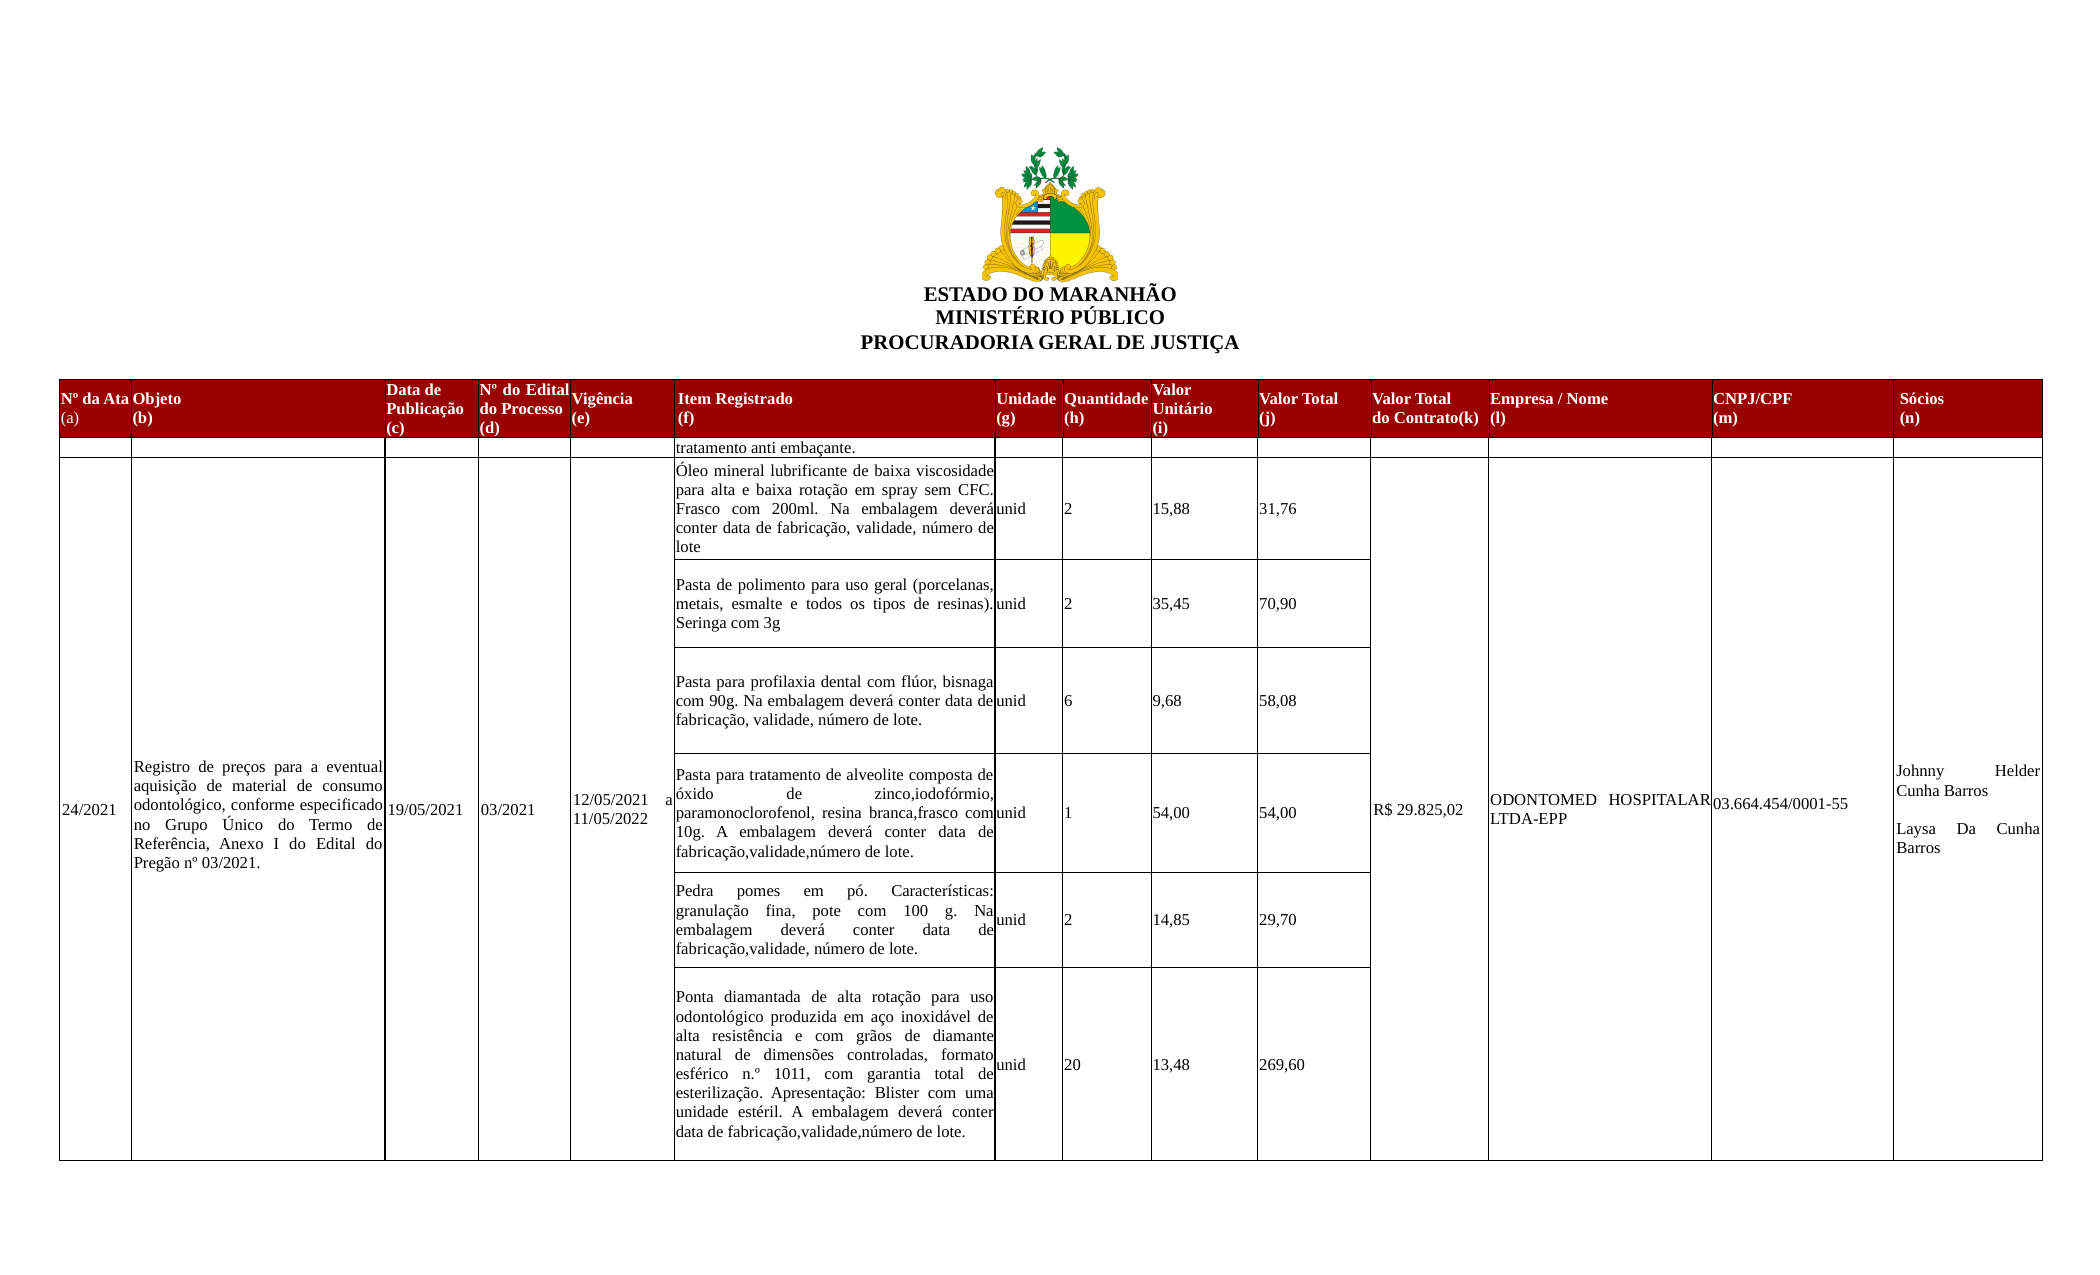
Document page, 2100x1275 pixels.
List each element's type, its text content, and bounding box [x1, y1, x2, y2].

table_cell [571, 438, 674, 457]
table_header Valor Unitário (i) [1152, 380, 1258, 437]
table_cell 24/2021 [60, 458, 131, 1160]
table_cell unid [996, 873, 1062, 967]
table_cell 9,68 [1152, 648, 1257, 753]
picture [981, 147, 1119, 282]
table_cell [479, 438, 570, 457]
table_cell unid [996, 560, 1062, 647]
table_cell [996, 438, 1062, 457]
table_header Nº da Ata (a) [60, 380, 131, 437]
table_cell ODONTOMED HOSPITALAR LTDA-EPP [1489, 458, 1711, 1160]
table_header Quantidade (h) [1064, 380, 1151, 437]
table_header Vigência (e) [571, 380, 674, 437]
table_header Valor Total (j) [1259, 380, 1371, 437]
table_cell 6 [1063, 648, 1151, 753]
table_cell Johnny Helder Cunha Barros Laysa Da Cunha Barros [1894, 458, 2042, 1160]
table_cell unid [996, 968, 1062, 1160]
table_cell 58,08 [1258, 648, 1370, 753]
table_cell [60, 438, 131, 457]
table_cell 31,76 [1258, 458, 1370, 559]
table_cell [1258, 438, 1370, 457]
table_cell Óleo mineral lubrificante de baixa viscosidade para alta e baixa rotação em spray sem CFC. Frasco com 200ml. Na embalagem deverá conter data de fabricação, validade, número de lote [675, 458, 994, 559]
table_cell [132, 438, 384, 457]
table_cell Registro de preços para a eventual aquisição de material de consumo odontológico, conforme especificado no Grupo Único do Termo de Referência, Anexo I do Edital do Pregão nº 03/2021. [132, 458, 384, 1160]
table_cell 269,60 [1258, 968, 1370, 1160]
table_header Objeto (b) [132, 380, 385, 437]
table_cell [1489, 438, 1711, 457]
table_cell 14,85 [1152, 873, 1257, 967]
table_header Unidade (g) [996, 380, 1063, 437]
table_cell 70,90 [1258, 560, 1370, 647]
table_cell [1063, 438, 1151, 457]
table_header Data de Publicação (c) [386, 380, 478, 437]
table_cell 2 [1063, 873, 1151, 967]
table_header Valor Total do Contrato(k) [1372, 380, 1489, 437]
table_cell [386, 438, 478, 457]
table_cell 19/05/2021 [386, 458, 478, 1160]
table_cell R$ 29.825,02 [1371, 458, 1488, 1160]
table_cell 03/2021 [479, 458, 570, 1160]
table_cell [1371, 438, 1488, 457]
table_cell Pasta para profilaxia dental com flúor, bisnaga com 90g. Na embalagem deverá conter data de fabricação, validade, número de lote. [675, 648, 994, 753]
table_cell 2 [1063, 458, 1151, 559]
table_cell unid [996, 648, 1062, 753]
table_cell 13,48 [1152, 968, 1257, 1160]
table_header Sócios (n) [1894, 380, 2042, 437]
table_cell 2 [1063, 560, 1151, 647]
table_cell Pasta para tratamento de alveolite composta de óxido de zinco,iodofórmio, paramonoclorofenol, resina branca,frasco com 10g. A embalagem deverá conter data de fabricação,validade,número de lote. [675, 754, 994, 872]
table_cell Ponta diamantada de alta rotação para uso odontológico produzida em aço inoxidável de alta resistência e com grãos de diamante natural de dimensões controladas, formato esférico n.º 1011, com garantia total de esterilização. Apresentação: Blister com uma unidade estéril. A embalagem deverá conter data de fabricação,validade,número de lote. [675, 968, 994, 1160]
table_cell unid [996, 458, 1062, 559]
table_cell 15,88 [1152, 458, 1257, 559]
table_cell [1152, 438, 1257, 457]
table_cell 35,45 [1152, 560, 1257, 647]
table_cell tratamento anti embaçante. [675, 438, 994, 457]
table_cell 1 [1063, 754, 1151, 872]
table_header Empresa / Nome (l) [1490, 380, 1712, 437]
table_cell Pedra pomes em pó. Características: granulação fina, pote com 100 g. Na embalagem deverá conter data de fabricação,validade, número de lote. [675, 873, 994, 967]
table_cell [1712, 438, 1893, 457]
table_header CNPJ/CPF (m) [1713, 380, 1893, 437]
table_cell [1894, 438, 2042, 457]
table_cell 20 [1063, 968, 1151, 1160]
table_header Nº do Edital do Processo (d) [479, 380, 570, 437]
table_cell 03.664.454/0001-55 [1712, 458, 1893, 1160]
table_cell 54,00 [1152, 754, 1257, 872]
table_cell unid [996, 754, 1062, 872]
table_cell 12/05/2021 a 11/05/2022 [571, 458, 674, 1160]
table_cell Pasta de polimento para uso geral (porcelanas, metais, esmalte e todos os tipos de resinas). Seringa com 3g [675, 560, 994, 647]
table_cell 54,00 [1258, 754, 1370, 872]
table_header Item Registrado (f) [675, 380, 995, 437]
table_cell 29,70 [1258, 873, 1370, 967]
